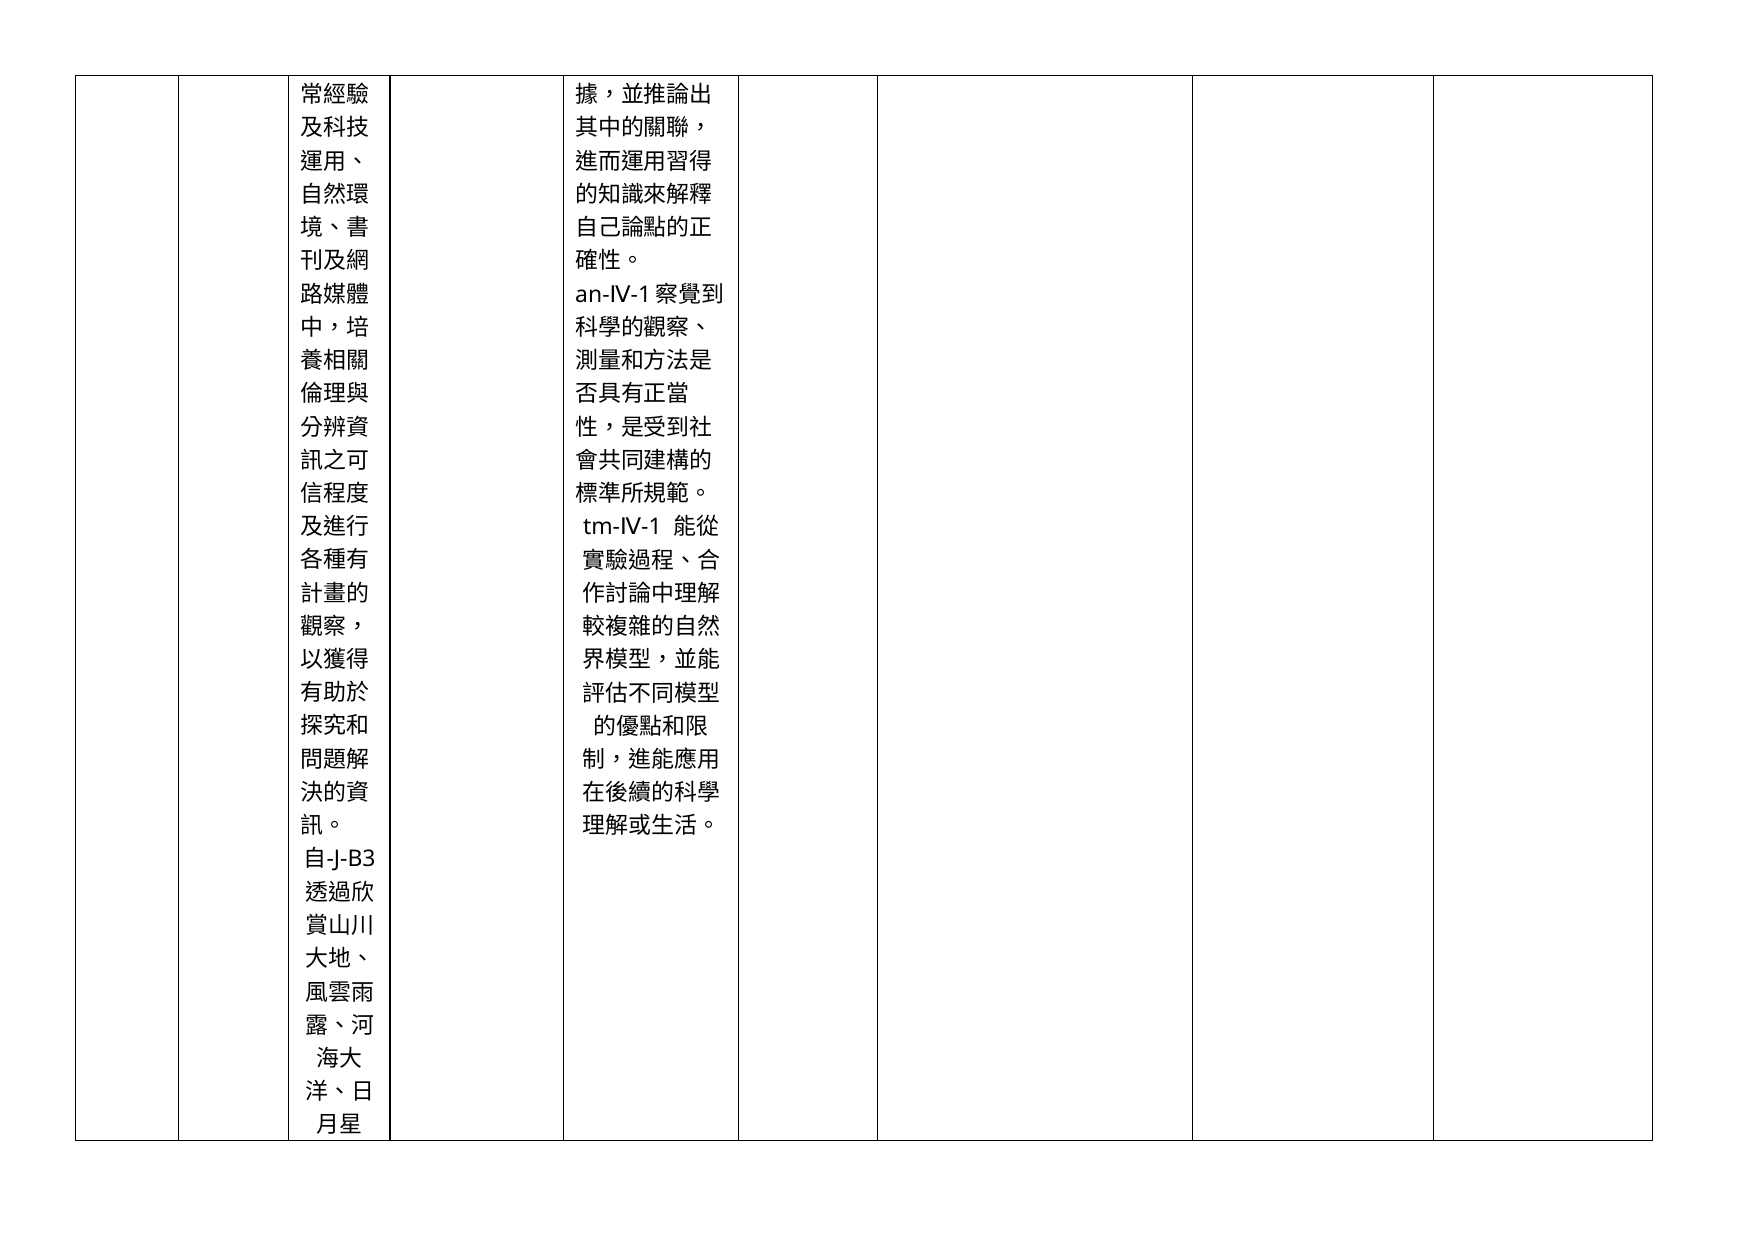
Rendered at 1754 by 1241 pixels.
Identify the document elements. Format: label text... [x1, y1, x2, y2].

table_cell 常經驗及科技運用、自然環境、書刊及網路媒體中，培養相關倫理與分辨資訊之可信程度及進行各種有計畫的觀察，以獲得有助於探究和問題解決的資訊。 自-J-B3透過欣賞山川大地、風雲雨露、河海大洋、日月星 [289, 76, 389, 1139]
table_cell [739, 76, 877, 1139]
table_cell [391, 76, 563, 1139]
table_cell 據，並推論出其中的關聯，進而運用習得的知識來解釋自己論點的正確性。 an-Ⅳ-1察覺到科學的觀察、測量和方法是否具有正當性，是受到社會共同建構的標準所規範。 tm-Ⅳ-1 能從實驗過程、合作討論中理解較複雜的自然界模型，並能評估不同模型的優點和限制，進能應用在後續的科學理解或生活。 [564, 76, 738, 1139]
table_cell [76, 76, 178, 1139]
table_cell [1193, 76, 1433, 1139]
table_cell [878, 76, 1192, 1139]
table_cell [1434, 76, 1652, 1139]
table_cell [179, 76, 288, 1139]
